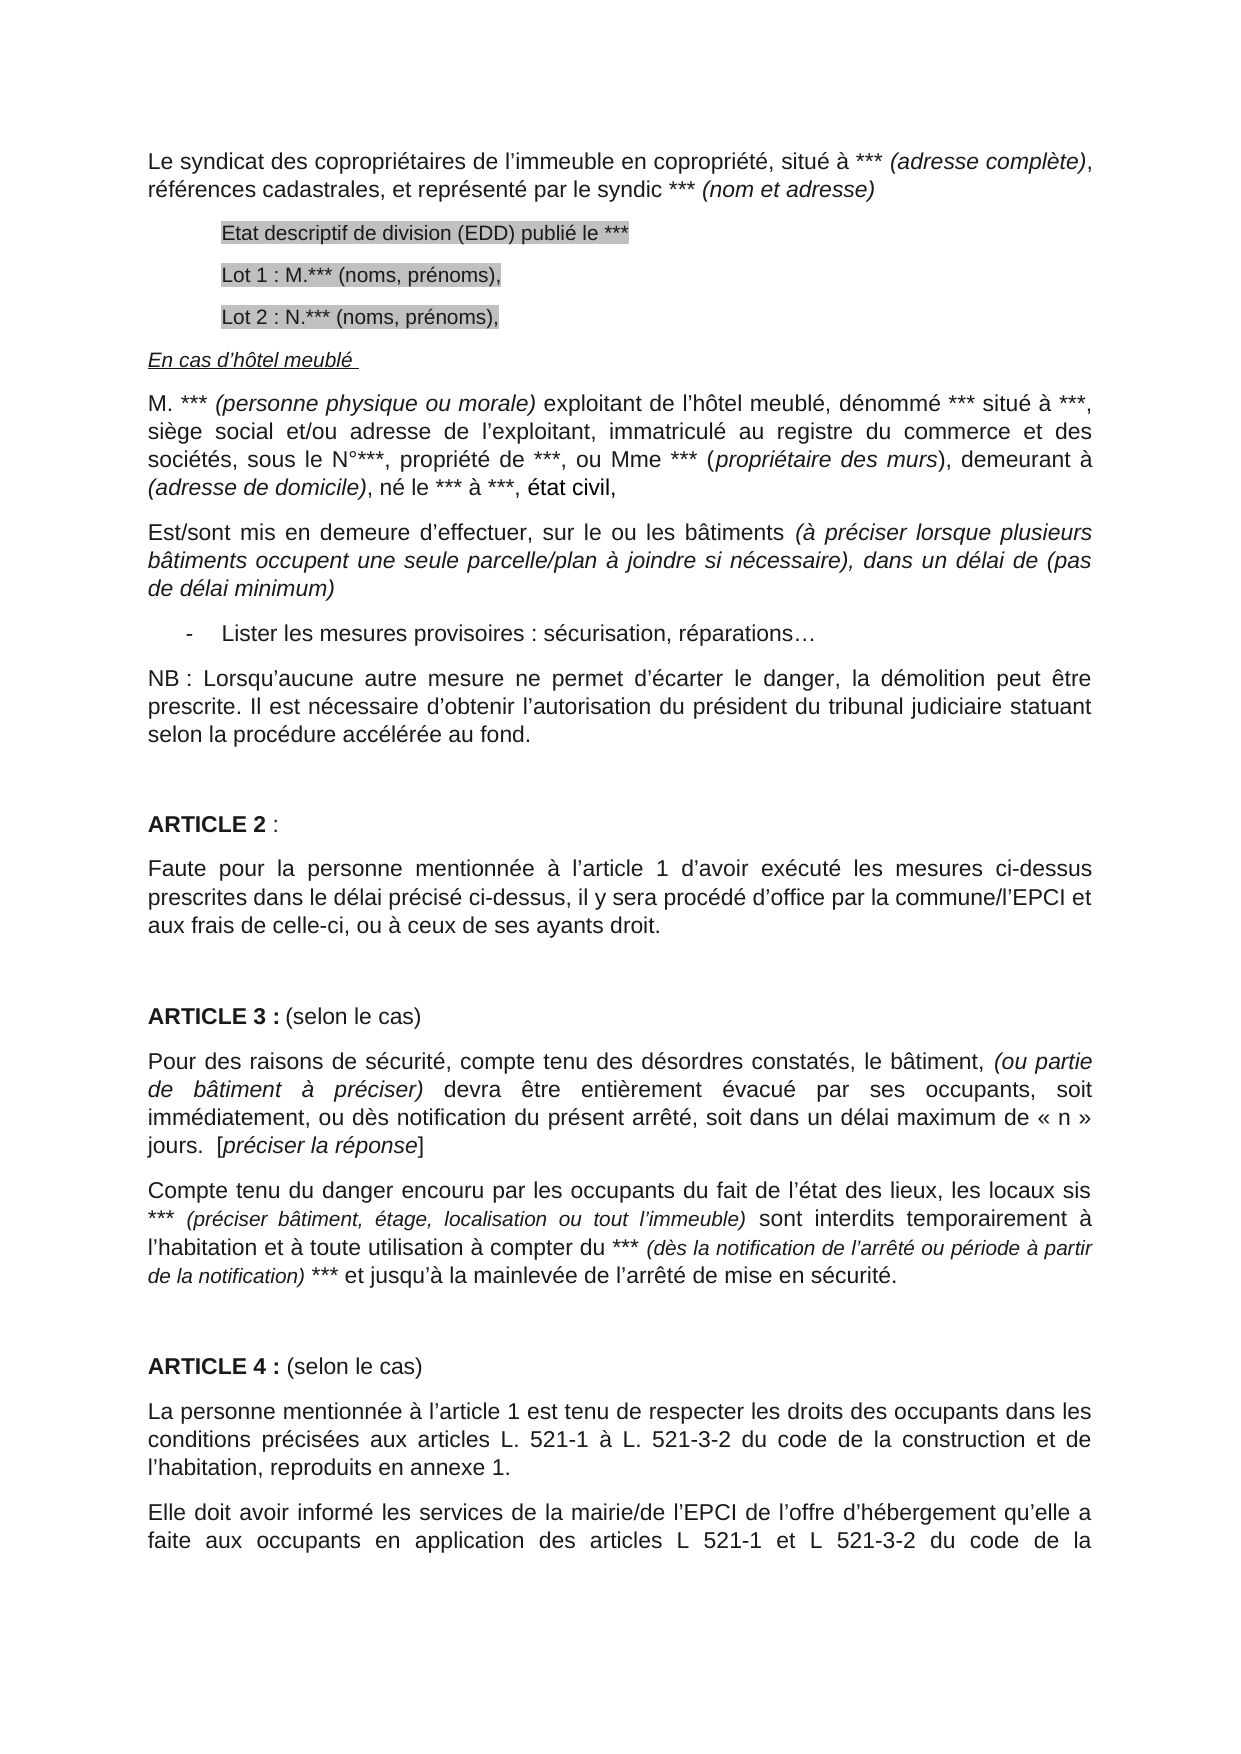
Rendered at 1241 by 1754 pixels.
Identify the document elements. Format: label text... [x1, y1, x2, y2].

list Lister les mesures provisoires : sécurisation, réparations… [185, 620, 1093, 646]
text Faute pour la personne mentionnée à l’article 1 d’avoir exécuté les mesures ci-dessus prescrites dans le délai précisé ci-dessus, il y sera procédé d’office par la commune/l’EPCI et aux frais de celle-ci, ou à ceux de ses ayants droit. [148, 855, 1093, 938]
text Compte tenu du danger encouru par les occupants du fait de l’état des lieux, les locaux sis *** (préciser bâtiment, étage, localisation ou tout l’immeuble) sont interdits temporairement à l’habitation et à toute utilisation à compter du *** (dès la notification de l’arrêté ou période à partir de la notification) *** et jusqu’à la mainlevée de l’arrêté de mise en sécurité. [148, 1177, 1093, 1288]
text Lot 1 : M.*** (noms, prénoms), [221, 263, 1093, 287]
text ARTICLE 2 : [148, 811, 1093, 837]
text La personne mentionnée à l’article 1 est tenu de respecter les droits des occupants dans les conditions précisées aux articles L. 521-1 à L. 521-3-2 du code de la construction et de l’habitation, reproduits en annexe 1. [148, 1398, 1093, 1480]
text Le syndicat des copropriétaires de l’immeuble en copropriété, situé à *** (adresse complète), références cadastrales, et représenté par le syndic *** (nom et adresse) [148, 148, 1093, 202]
text Etat descriptif de division (EDD) publié le *** [221, 221, 1093, 244]
text Lot 2 : N.*** (noms, prénoms), [221, 305, 1093, 329]
text ARTICLE 3 : (selon le cas) [148, 1003, 1093, 1029]
text M. *** (personne physique ou morale) exploitant de l’hôtel meublé, dénommé *** situé à ***, siège social et/ou adresse de l’exploitant, immatriculé au registre du commerce et des sociétés, sous le N°***, propriété de ***, ou Mme *** (propriétaire des murs), demeurant à (adresse de domicile), né le *** à ***, état civil, [148, 390, 1093, 500]
text Est/sont mis en demeure d’effectuer, sur le ou les bâtiments (à préciser lorsque plusieurs bâtiments occupent une seule parcelle/plan à joindre si nécessaire), dans un délai de (pas de délai minimum) [148, 519, 1093, 601]
text ARTICLE 4 : (selon le cas) [148, 1353, 1093, 1379]
text NB : Lorsqu’aucune autre mesure ne permet d’écarter le danger, la démolition peut être prescrite. Il est nécessaire d’obtenir l’autorisation du président du tribunal judiciaire statuant selon la procédure accélérée au fond. [148, 665, 1093, 747]
text En cas d’hôtel meublé [148, 347, 1093, 371]
text Elle doit avoir informé les services de la mairie/de l’EPCI de l’offre d’hébergement qu’elle a faite aux occupants en application des articles L 521-1 et L 521-3-2 du code de la [148, 1499, 1093, 1553]
text Pour des raisons de sécurité, compte tenu des désordres constatés, le bâtiment, (ou partie de bâtiment à préciser) devra être entièrement évacué par ses occupants, soit immédiatement, ou dès notification du présent arrêté, soit dans un délai maximum de « n » jours. [préciser la réponse] [148, 1048, 1093, 1158]
